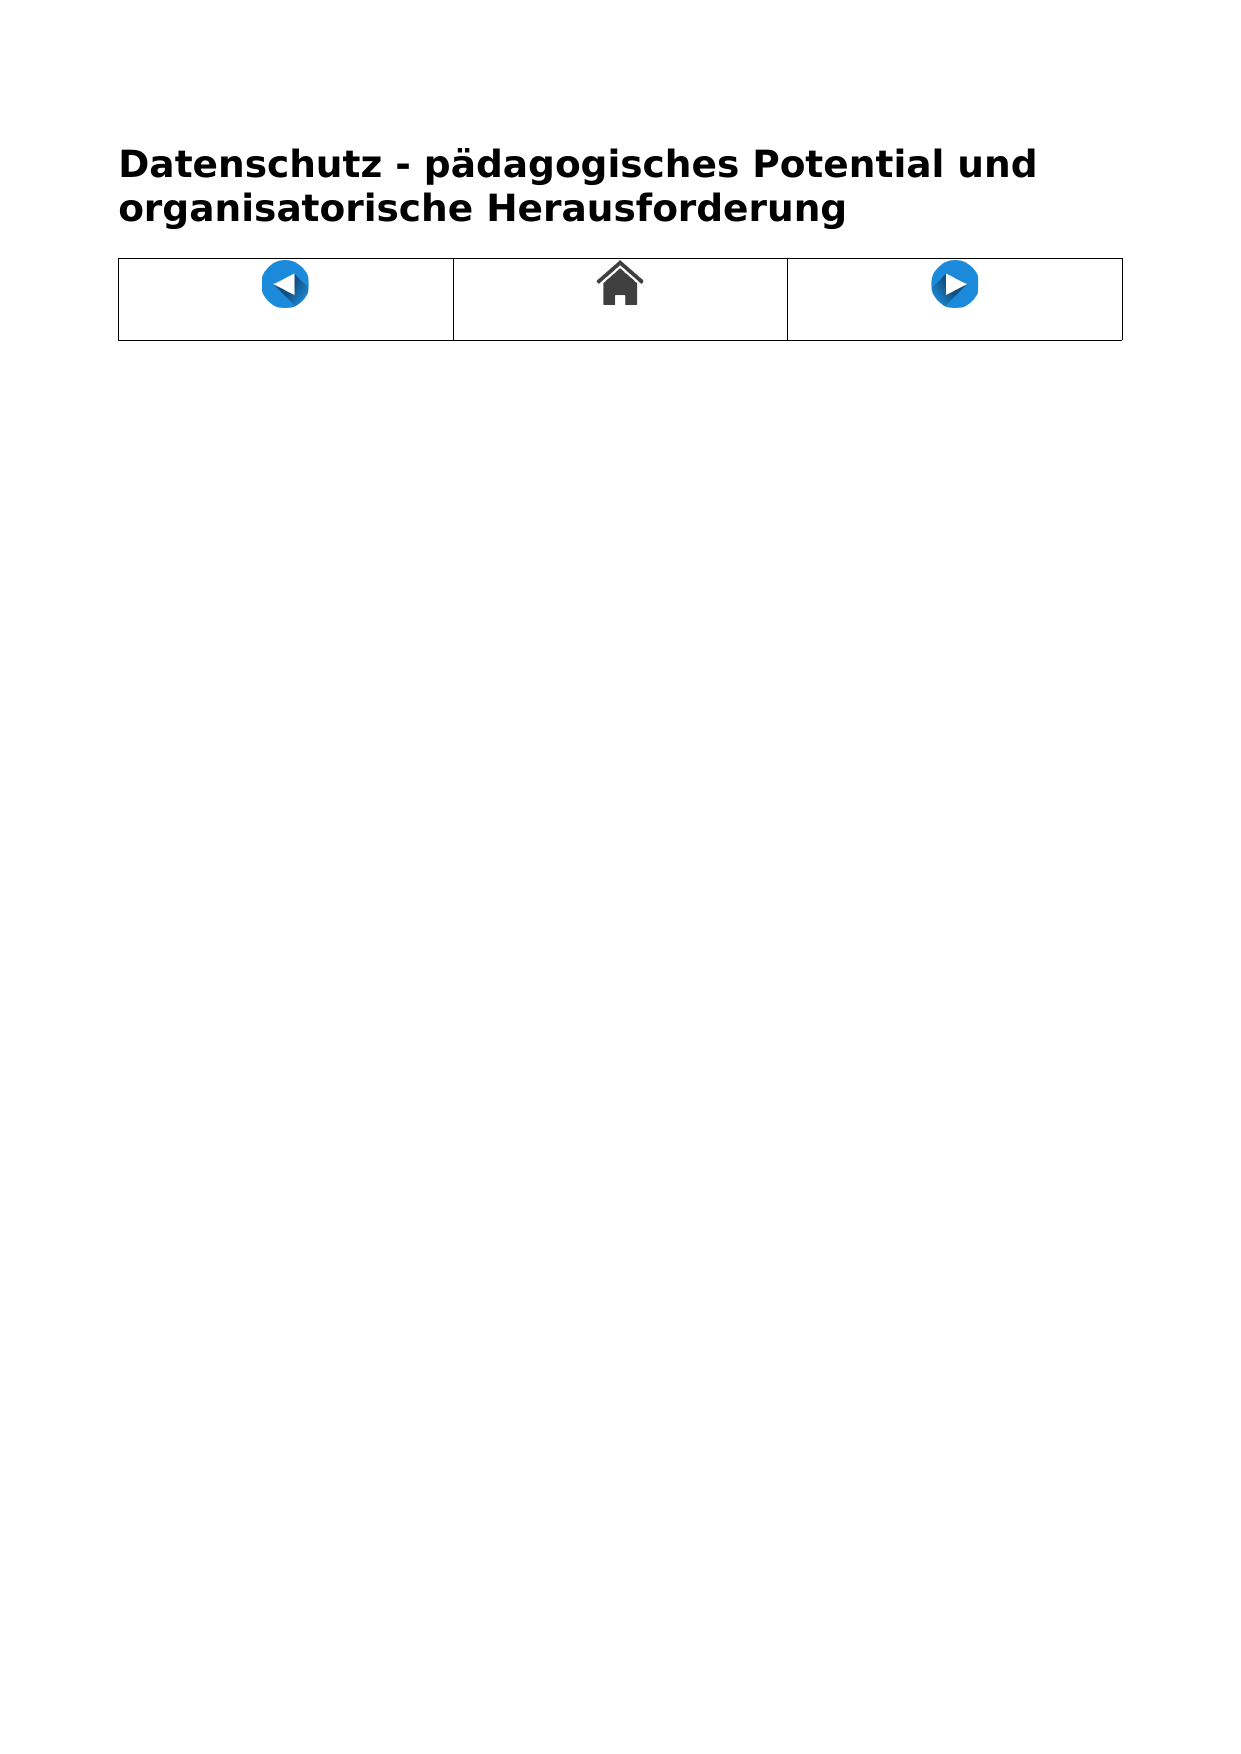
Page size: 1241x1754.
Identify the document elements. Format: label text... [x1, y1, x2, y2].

subtitle Datenschutz - pädagogisches Potential und organisatorische Herausforderung [118, 143, 1122, 230]
picture [931, 260, 979, 308]
table_header [119, 259, 453, 340]
picture [262, 260, 309, 308]
table_header [788, 259, 1122, 340]
table_header [454, 259, 787, 340]
picture [596, 260, 644, 305]
